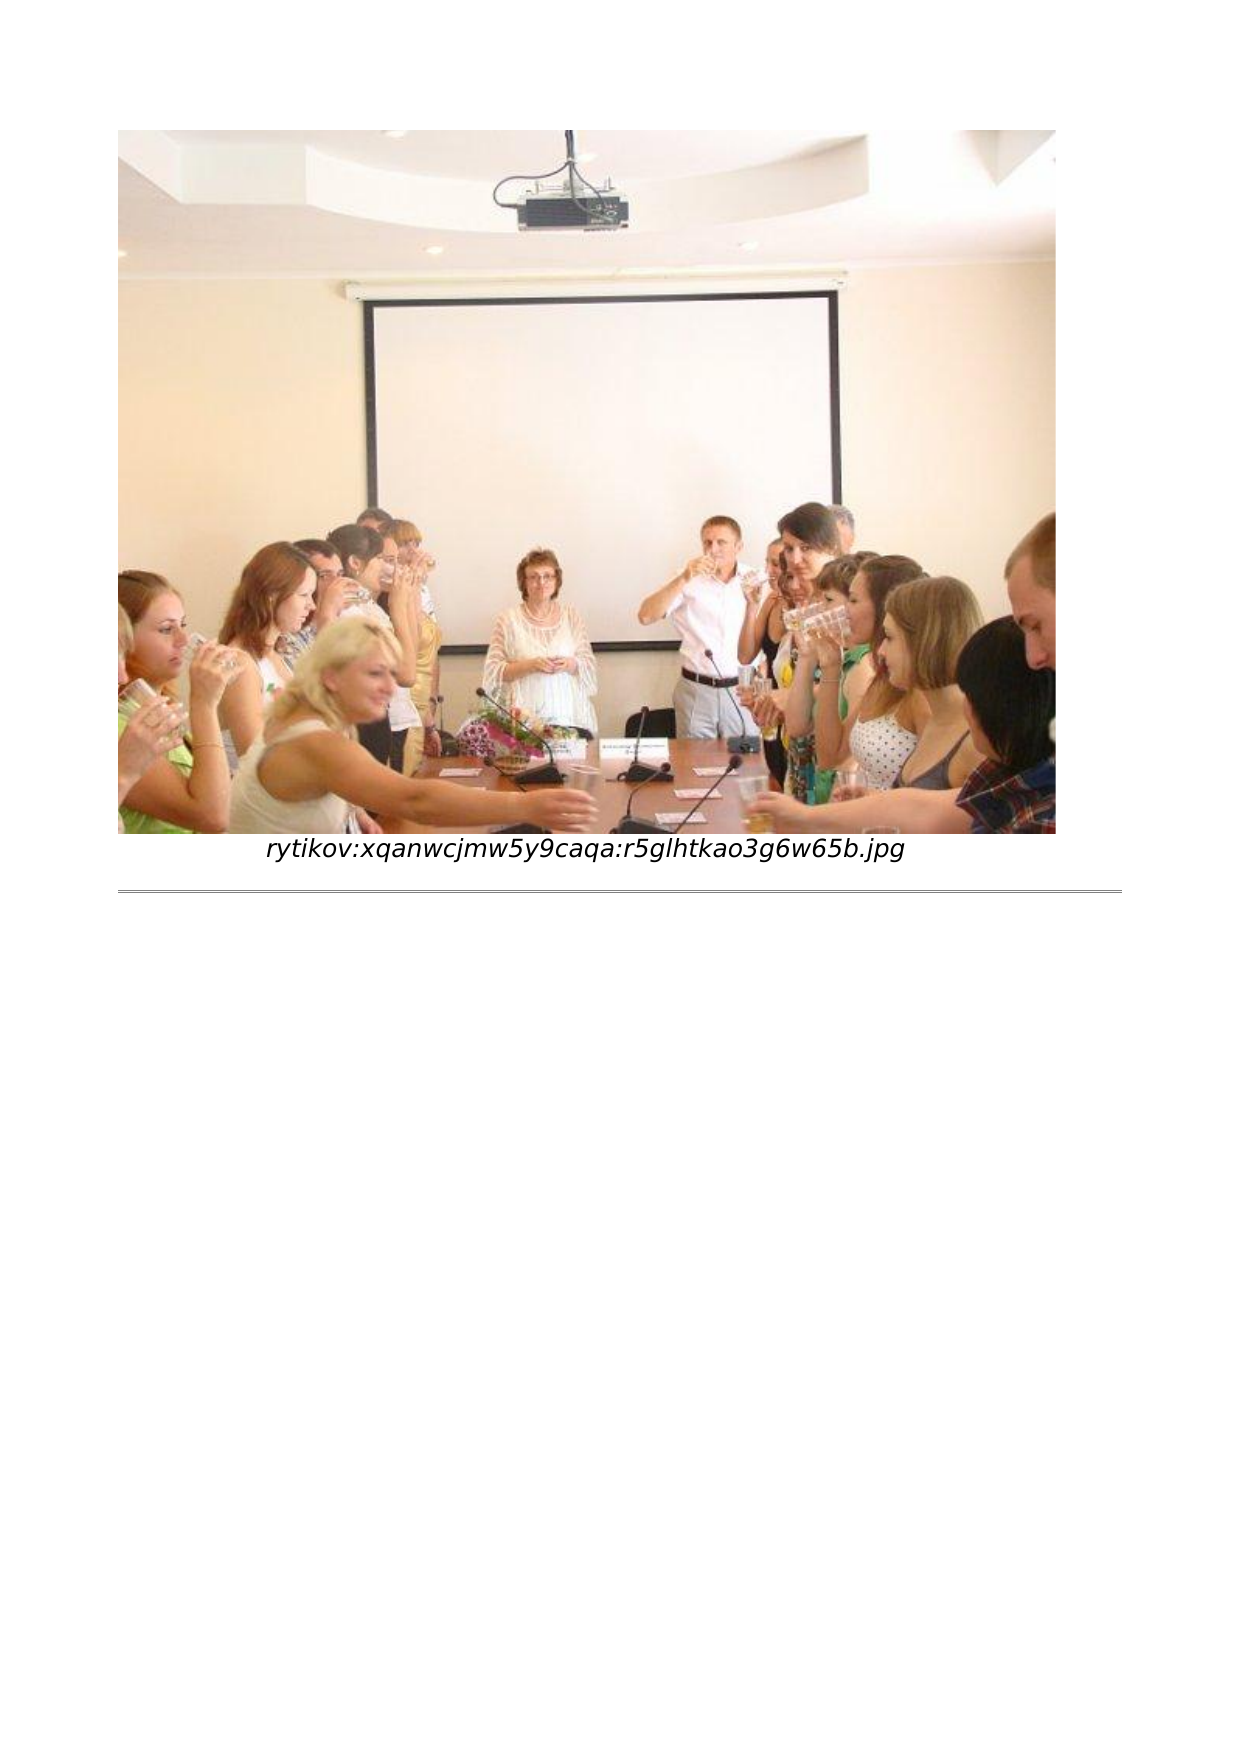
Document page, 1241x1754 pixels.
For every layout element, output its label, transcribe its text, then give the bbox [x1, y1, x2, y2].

picture [118, 130, 1056, 834]
text rytikov:xqanwcjmw5y9caqa:r5glhtkao3g6w65b.jpg [118, 834, 1056, 863]
